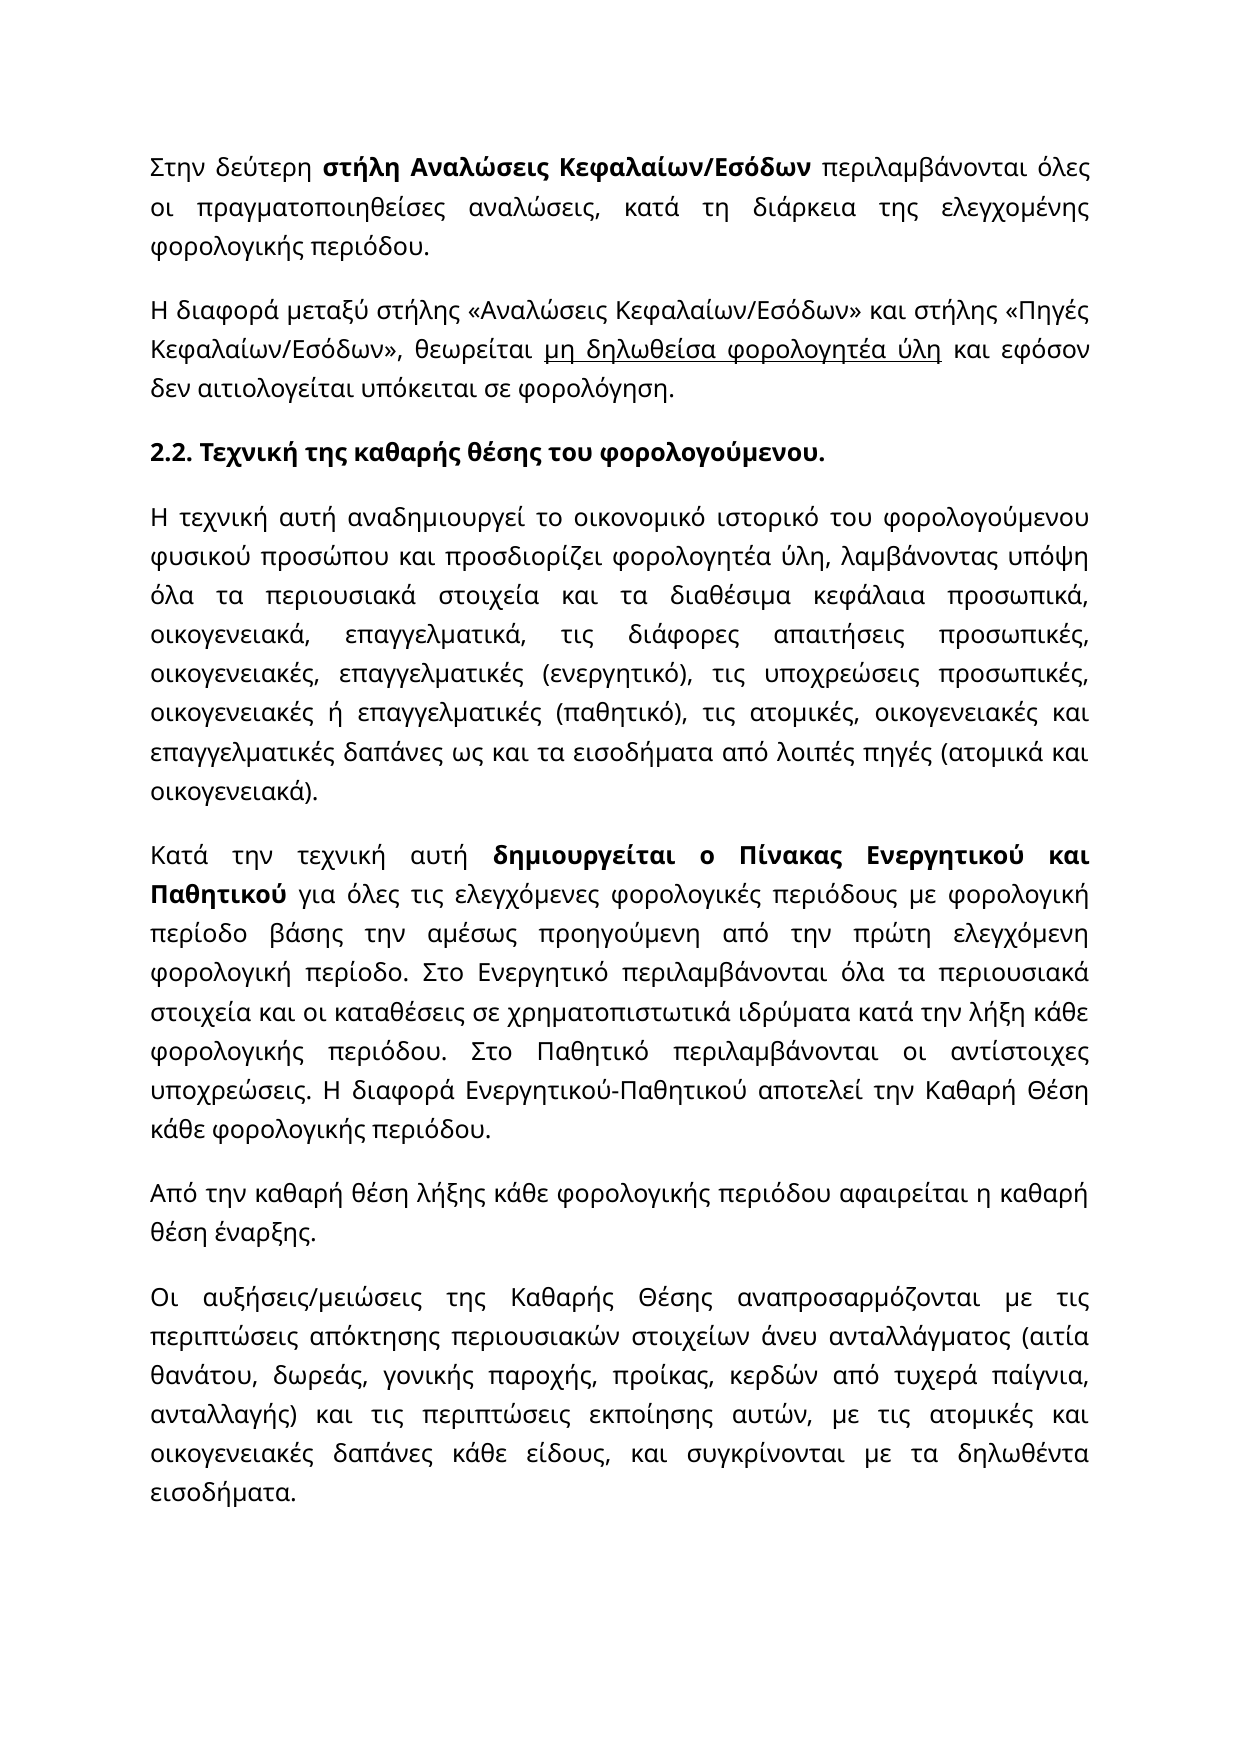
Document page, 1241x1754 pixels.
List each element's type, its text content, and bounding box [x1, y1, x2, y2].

text Η τεχνική αυτή αναδημιουργεί το οικονομικό ιστορικό του φορολογούμενου φυσικού προσώπου και προσδιορίζει φορολογητέα ύλη, λαμβάνοντας υπόψη όλα τα περιουσιακά στοιχεία και τα διαθέσιμα κεφάλαια προσωπικά, οικογενειακά, επαγγελματικά, τις διάφορες απαιτήσεις προσωπικές, οικογενειακές, επαγγελματικές (ενεργητικό), τις υποχρεώσεις προσωπικές, οικογενειακές ή επαγγελματικές (παθητικό), τις ατομικές, οικογενειακές και επαγγελματικές δαπάνες ως και τα εισοδήματα από λοιπές πηγές (ατομικά και οικογενειακά). [150, 499, 1090, 807]
text 2.2. Τεχνική της καθαρής θέσης του φορολογούμενου. [150, 435, 1090, 469]
text Κατά την τεχνική αυτή δημιουργείται ο Πίνακας Ενεργητικού και Παθητικού για όλες τις ελεγχόμενες φορολογικές περιόδους με φορολογική περίοδο βάσης την αμέσως προηγούμενη από την πρώτη ελεγχόμενη φορολογική περίοδο. Στο Ενεργητικό περιλαμβάνονται όλα τα περιουσιακά στοιχεία και οι καταθέσεις σε χρηματοπιστωτικά ιδρύματα κατά την λήξη κάθε φορολογικής περιόδου. Στο Παθητικό περιλαμβάνονται οι αντίστοιχες υποχρεώσεις. Η διαφορά Ενεργητικού-Παθητικού αποτελεί την Καθαρή Θέση κάθε φορολογικής περιόδου. [150, 837, 1090, 1146]
text Στην δεύτερη στήλη Αναλώσεις Κεφαλαίων/Εσόδων περιλαμβάνονται όλες οι πραγματοποιηθείσες αναλώσεις, κατά τη διάρκεια της ελεγχομένης φορολογικής περιόδου. [150, 150, 1090, 262]
text Η διαφορά μεταξύ στήλης «Αναλώσεις Κεφαλαίων/Εσόδων» και στήλης «Πηγές Κεφαλαίων/Εσόδων», θεωρείται μη δηλωθείσα φορολογητέα ύλη και εφόσον δεν αιτιολογείται υπόκειται σε φορολόγηση. [150, 292, 1090, 405]
text Από την καθαρή θέση λήξης κάθε φορολογικής περιόδου αφαιρείται η καθαρή θέση έναρξης. [150, 1176, 1090, 1249]
text Οι αυξήσεις/μειώσεις της Καθαρής Θέσης αναπροσαρμόζονται με τις περιπτώσεις απόκτησης περιουσιακών στοιχείων άνευ ανταλλάγματος (αιτία θανάτου, δωρεάς, γονικής παροχής, προίκας, κερδών από τυχερά παίγνια, ανταλλαγής) και τις περιπτώσεις εκποίησης αυτών, με τις ατομικές και οικογενειακές δαπάνες κάθε είδους, και συγκρίνονται με τα δηλωθέντα εισοδήματα. [150, 1279, 1090, 1509]
